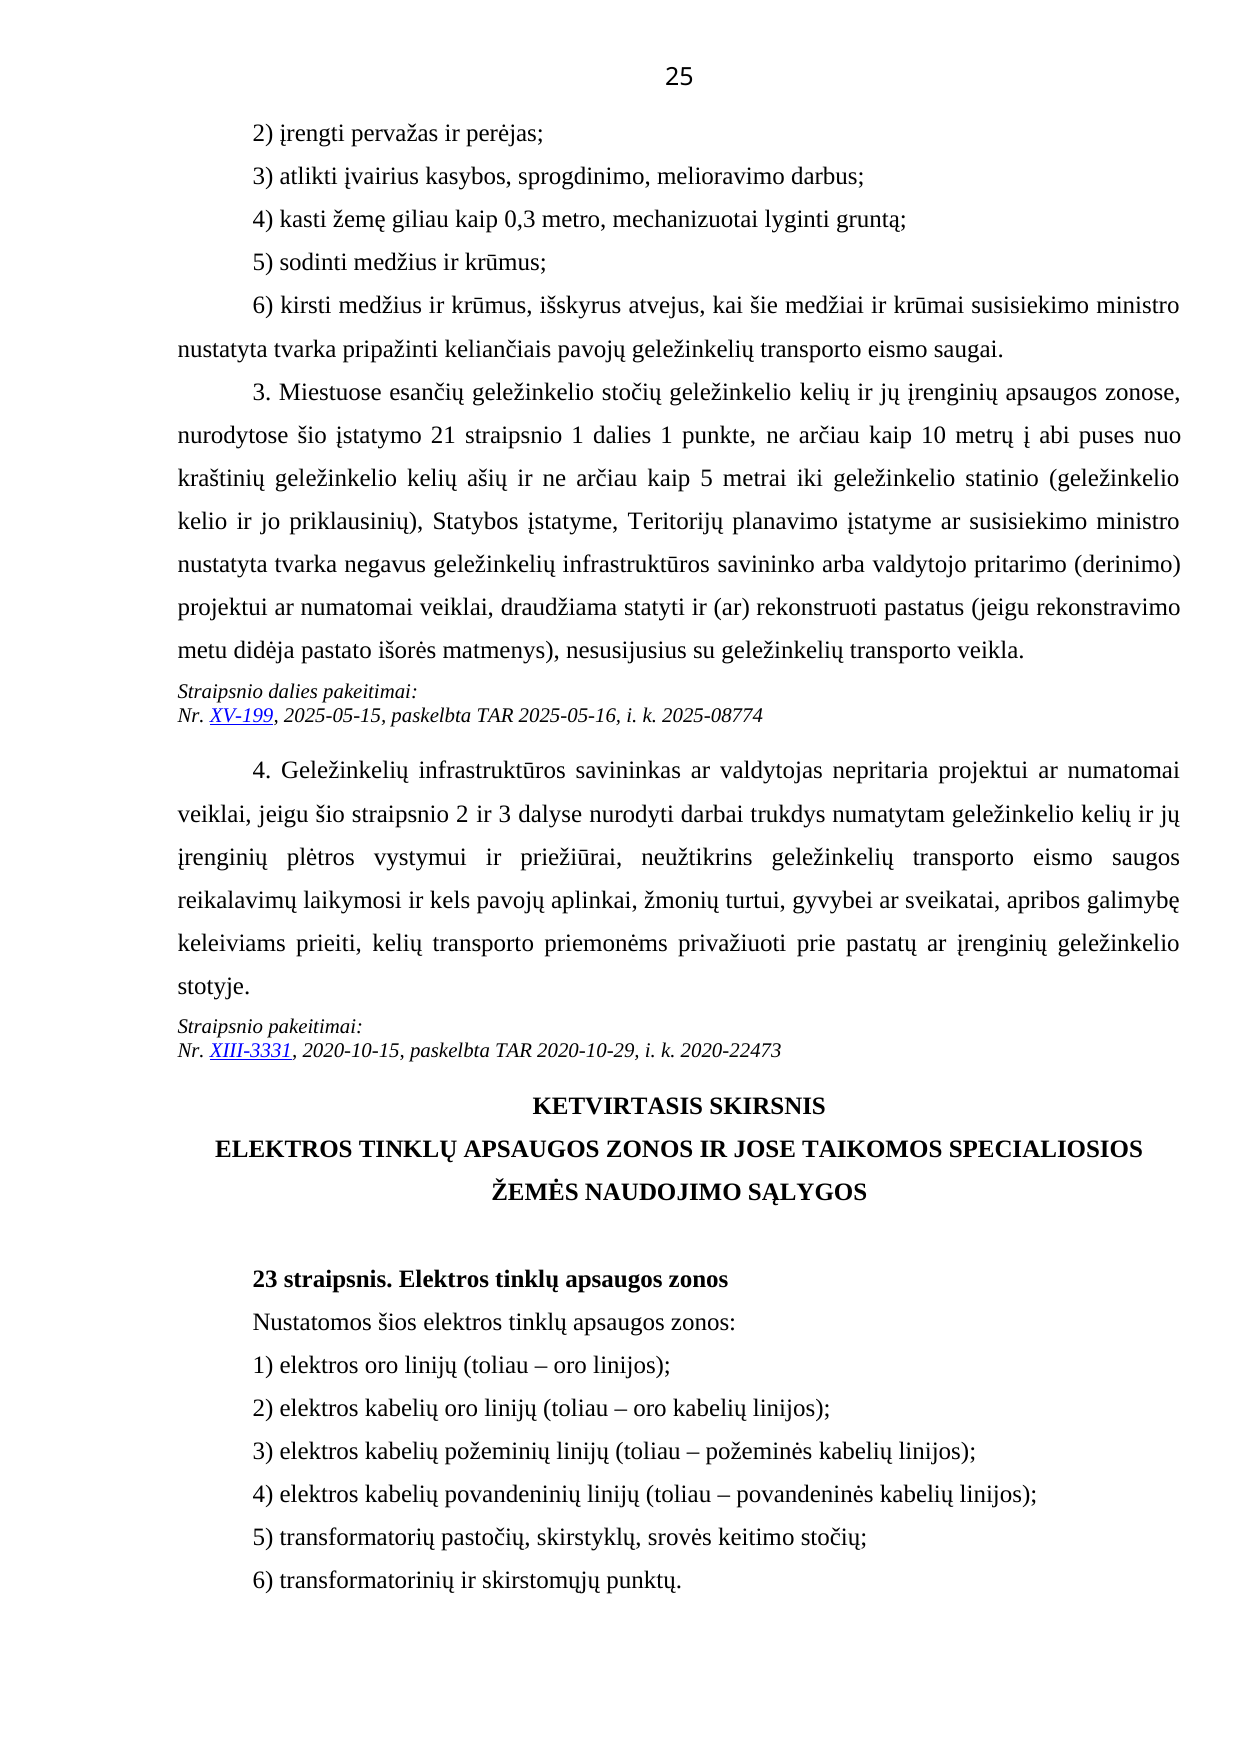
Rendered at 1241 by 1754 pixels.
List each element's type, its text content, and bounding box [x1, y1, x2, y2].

text 4) elektros kabelių povandeninių linijų (toliau – povandeninės kabelių linijos); [177, 1479, 1181, 1508]
text 3. Miestuose esančių geležinkelio stočių geležinkelio kelių ir jų įrenginių apsaugos zonose, nurodytose šio įstatymo 21 straipsnio 1 dalies 1 punkte, ne arčiau kaip 10 metrų į abi puses nuo kraštinių geležinkelio kelių ašių ir ne arčiau kaip 5 metrai iki geležinkelio statinio (geležinkelio kelio ir jo priklausinių), Statybos įstatyme, Teritorijų planavimo įstatyme ar susisiekimo ministro nustatyta tvarka negavus geležinkelių infrastruktūros savininko arba valdytojo pritarimo (derinimo) projektui ar numatomai veiklai, draudžiama statyti ir (ar) rekonstruoti pastatus (jeigu rekonstravimo metu didėja pastato išorės matmenys), nesusijusius su geležinkelių transporto veikla. [177, 377, 1181, 664]
text 5) transformatorių pastočių, skirstyklų, srovės keitimo stočių; [177, 1522, 1181, 1551]
text 3) elektros kabelių požeminių linijų (toliau – požeminės kabelių linijos); [177, 1436, 1181, 1465]
text 1) elektros oro linijų (toliau – oro linijos); [177, 1350, 1181, 1379]
text 6) kirsti medžius ir krūmus, išskyrus atvejus, kai šie medžiai ir krūmai susisiekimo ministro nustatyta tvarka pripažinti keliančiais pavojų geležinkelių transporto eismo saugai. [177, 291, 1181, 362]
text Nustatomos šios elektros tinklų apsaugos zonos: [177, 1307, 1181, 1336]
text Nr. XV-199, 2025-05-15, paskelbta TAR 2025-05-16, i. k. 2025-08774 [177, 703, 1181, 727]
text 5) sodinti medžius ir krūmus; [177, 247, 1181, 276]
text Nr. XIII-3331, 2020-10-15, paskelbta TAR 2020-10-29, i. k. 2020-22473 [177, 1038, 1181, 1062]
text ELEKTROS TINKLŲ APSAUGOS ZONOS IR JOSE TAIKOMOS SPECIALIOSIOS ŽEMĖS NAUDOJIMO SĄLYGOS [177, 1134, 1181, 1206]
text 2) elektros kabelių oro linijų (toliau – oro kabelių linijos); [177, 1393, 1181, 1422]
text KETVIRTASIS SKIRSNIS [177, 1091, 1181, 1120]
text 3) atlikti įvairius kasybos, sprogdinimo, melioravimo darbus; [177, 161, 1181, 190]
text 4) kasti žemę giliau kaip 0,3 metro, mechanizuotai lyginti gruntą; [177, 204, 1181, 233]
text 6) transformatorinių ir skirstomųjų punktų. [177, 1566, 1181, 1594]
text Straipsnio pakeitimai: [177, 1014, 1181, 1038]
text Straipsnio dalies pakeitimai: [177, 679, 1181, 703]
text 23 straipsnis. Elektros tinklų apsaugos zonos [177, 1264, 1181, 1292]
text 4. Geležinkelių infrastruktūros savininkas ar valdytojas nepritaria projektui ar numatomai veiklai, jeigu šio straipsnio 2 ir 3 dalyse nurodyti darbai trukdys numatytam geležinkelio kelių ir jų įrenginių plėtros vystymui ir priežiūrai, neužtikrins geležinkelių transporto eismo saugos reikalavimų laikymosi ir kels pavojų aplinkai, žmonių turtui, gyvybei ar sveikatai, apribos galimybę keleiviams prieiti, kelių transporto priemonėms privažiuoti prie pastatų ar įrenginių geležinkelio stotyje. [177, 756, 1181, 1000]
text 2) įrengti pervažas ir perėjas; [177, 118, 1181, 147]
